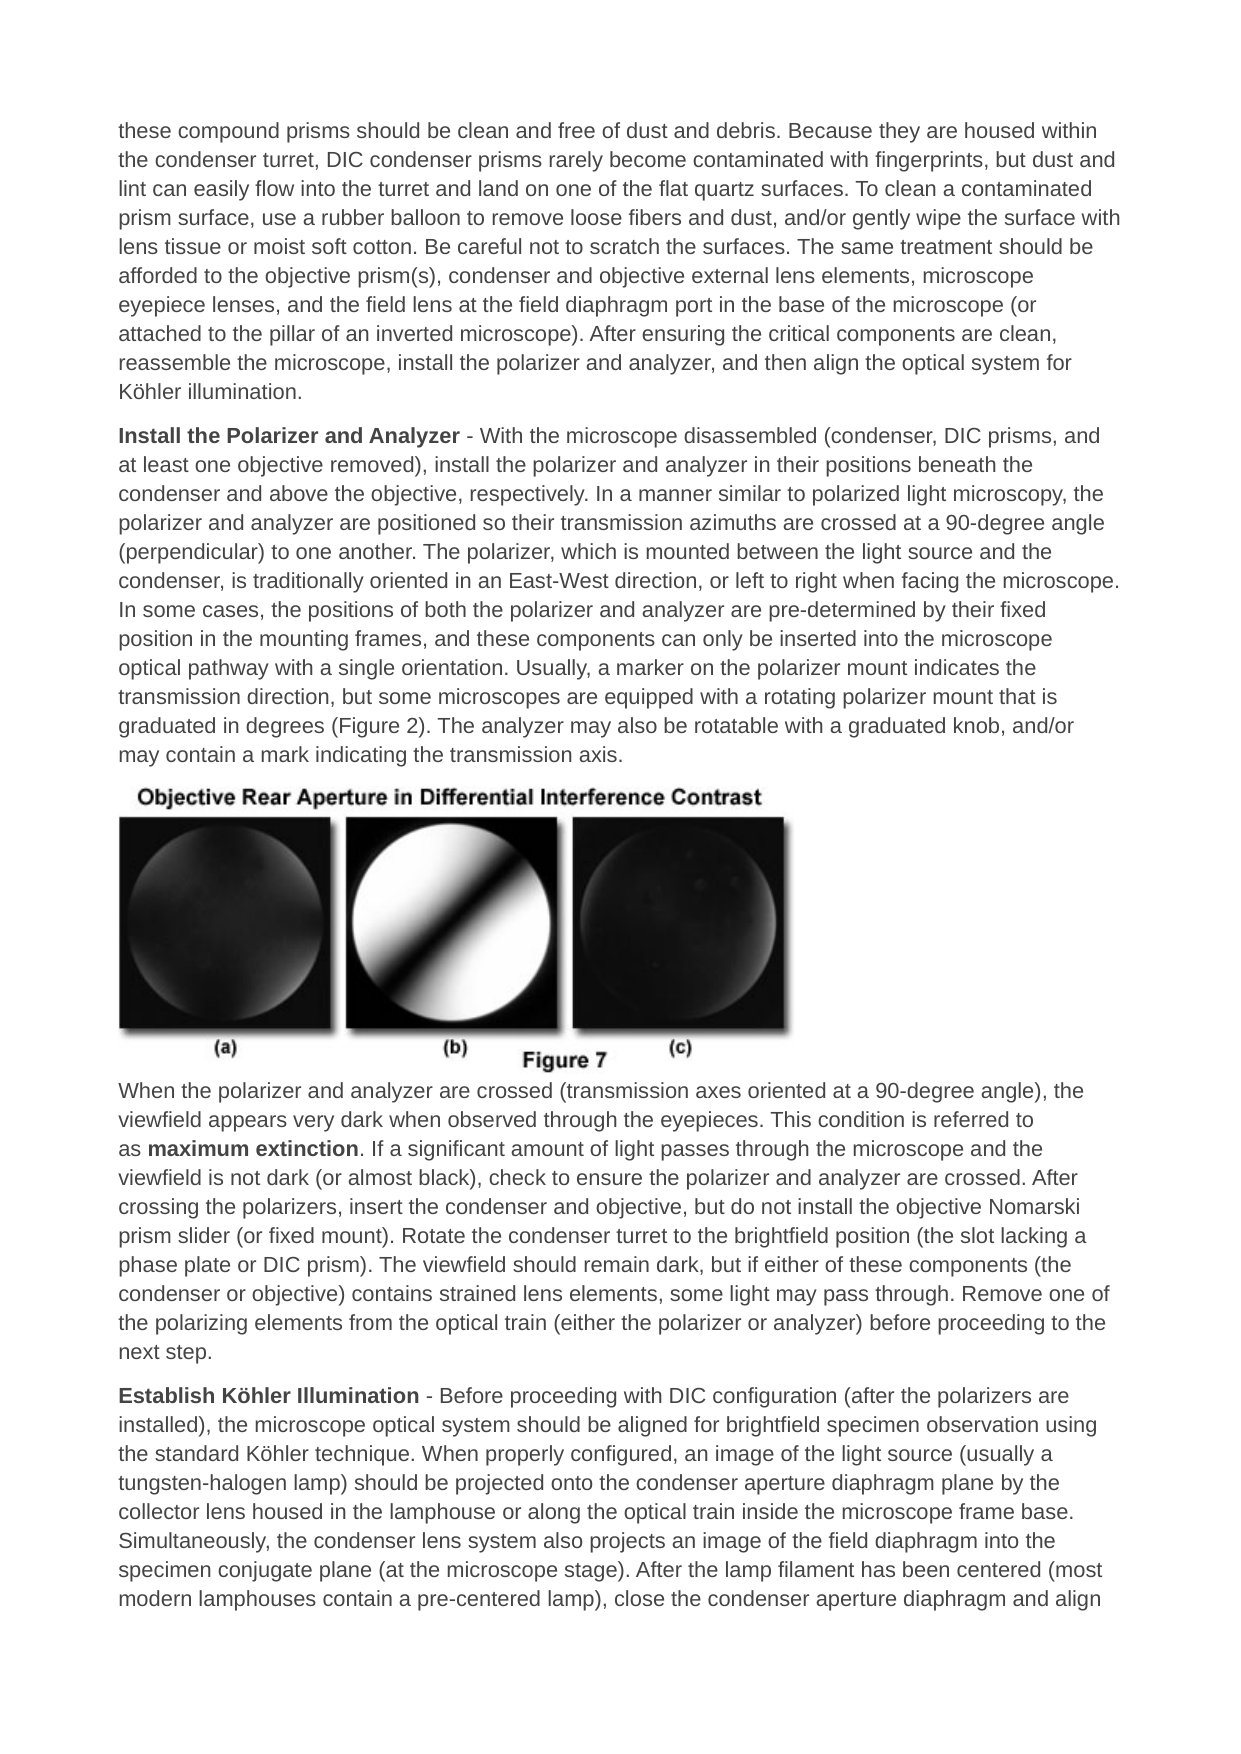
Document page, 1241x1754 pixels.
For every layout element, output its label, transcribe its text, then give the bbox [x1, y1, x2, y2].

picture [118, 786, 795, 1074]
text these compound prisms should be clean and free of dust and debris. Because they are housed within the condenser turret, DIC condenser prisms rarely become contaminated with fingerprints, but dust and lint can easily flow into the turret and land on one of the flat quartz surfaces. To clean a contaminated prism surface, use a rubber balloon to remove loose fibers and dust, and/or gently wipe the surface with lens tissue or moist soft cotton. Be careful not to scratch the surfaces. The same treatment should be afforded to the objective prism(s), condenser and objective external lens elements, microscope eyepiece lenses, and the field lens at the field diaphragm port in the base of the microscope (or attached to the pillar of an inverted microscope). After ensuring the critical components are clean, reassemble the microscope, install the polarizer and analyzer, and then align the optical system for Köhler illumination. [118, 118, 1122, 404]
text Install the Polarizer and Analyzer - With the microscope disassembled (condenser, DIC prisms, and at least one objective removed), install the polarizer and analyzer in their positions beneath the condenser and above the objective, respectively. In a manner similar to polarized light microscopy, the polarizer and analyzer are positioned so their transmission azimuths are crossed at a 90-degree angle (perpendicular) to one another. The polarizer, which is mounted between the light source and the condenser, is traditionally oriented in an East-West direction, or left to right when facing the microscope. In some cases, the positions of both the polarizer and analyzer are pre-determined by their fixed position in the mounting frames, and these components can only be inserted into the microscope optical pathway with a single orientation. Usually, a marker on the polarizer mount indicates the transmission direction, but some microscopes are equipped with a rotating polarizer mount that is graduated in degrees (Figure 2). The analyzer may also be rotatable with a graduated knob, and/or may contain a mark indicating the transmission axis. [118, 423, 1122, 767]
text Establish Köhler Illumination - Before proceeding with DIC configuration (after the polarizers are installed), the microscope optical system should be aligned for brightfield specimen observation using the standard Köhler technique. When properly configured, an image of the light source (usually a tungsten-halogen lamp) should be projected onto the condenser aperture diaphragm plane by the collector lens housed in the lamphouse or along the optical train inside the microscope frame base. Simultaneously, the condenser lens system also projects an image of the field diaphragm into the specimen conjugate plane (at the microscope stage). After the lamp filament has been centered (most modern lamphouses contain a pre-centered lamp), close the condenser aperture diaphragm and align [118, 1383, 1122, 1611]
text When the polarizer and analyzer are crossed (transmission axes oriented at a 90-degree angle), the viewfield appears very dark when observed through the eyepieces. This condition is referred to as maximum extinction. If a significant amount of light passes through the microscope and the viewfield is not dark (or almost black), check to ensure the polarizer and analyzer are crossed. After crossing the polarizers, insert the condenser and objective, but do not install the objective Nomarski prism slider (or fixed mount). Rotate the condenser turret to the brightfield position (the slot lacking a phase plate or DIC prism). The viewfield should remain dark, but if either of these components (the condenser or objective) contains strained lens elements, some light may pass through. Remove one of the polarizing elements from the optical train (either the polarizer or analyzer) before proceeding to the next step. [118, 1078, 1122, 1364]
